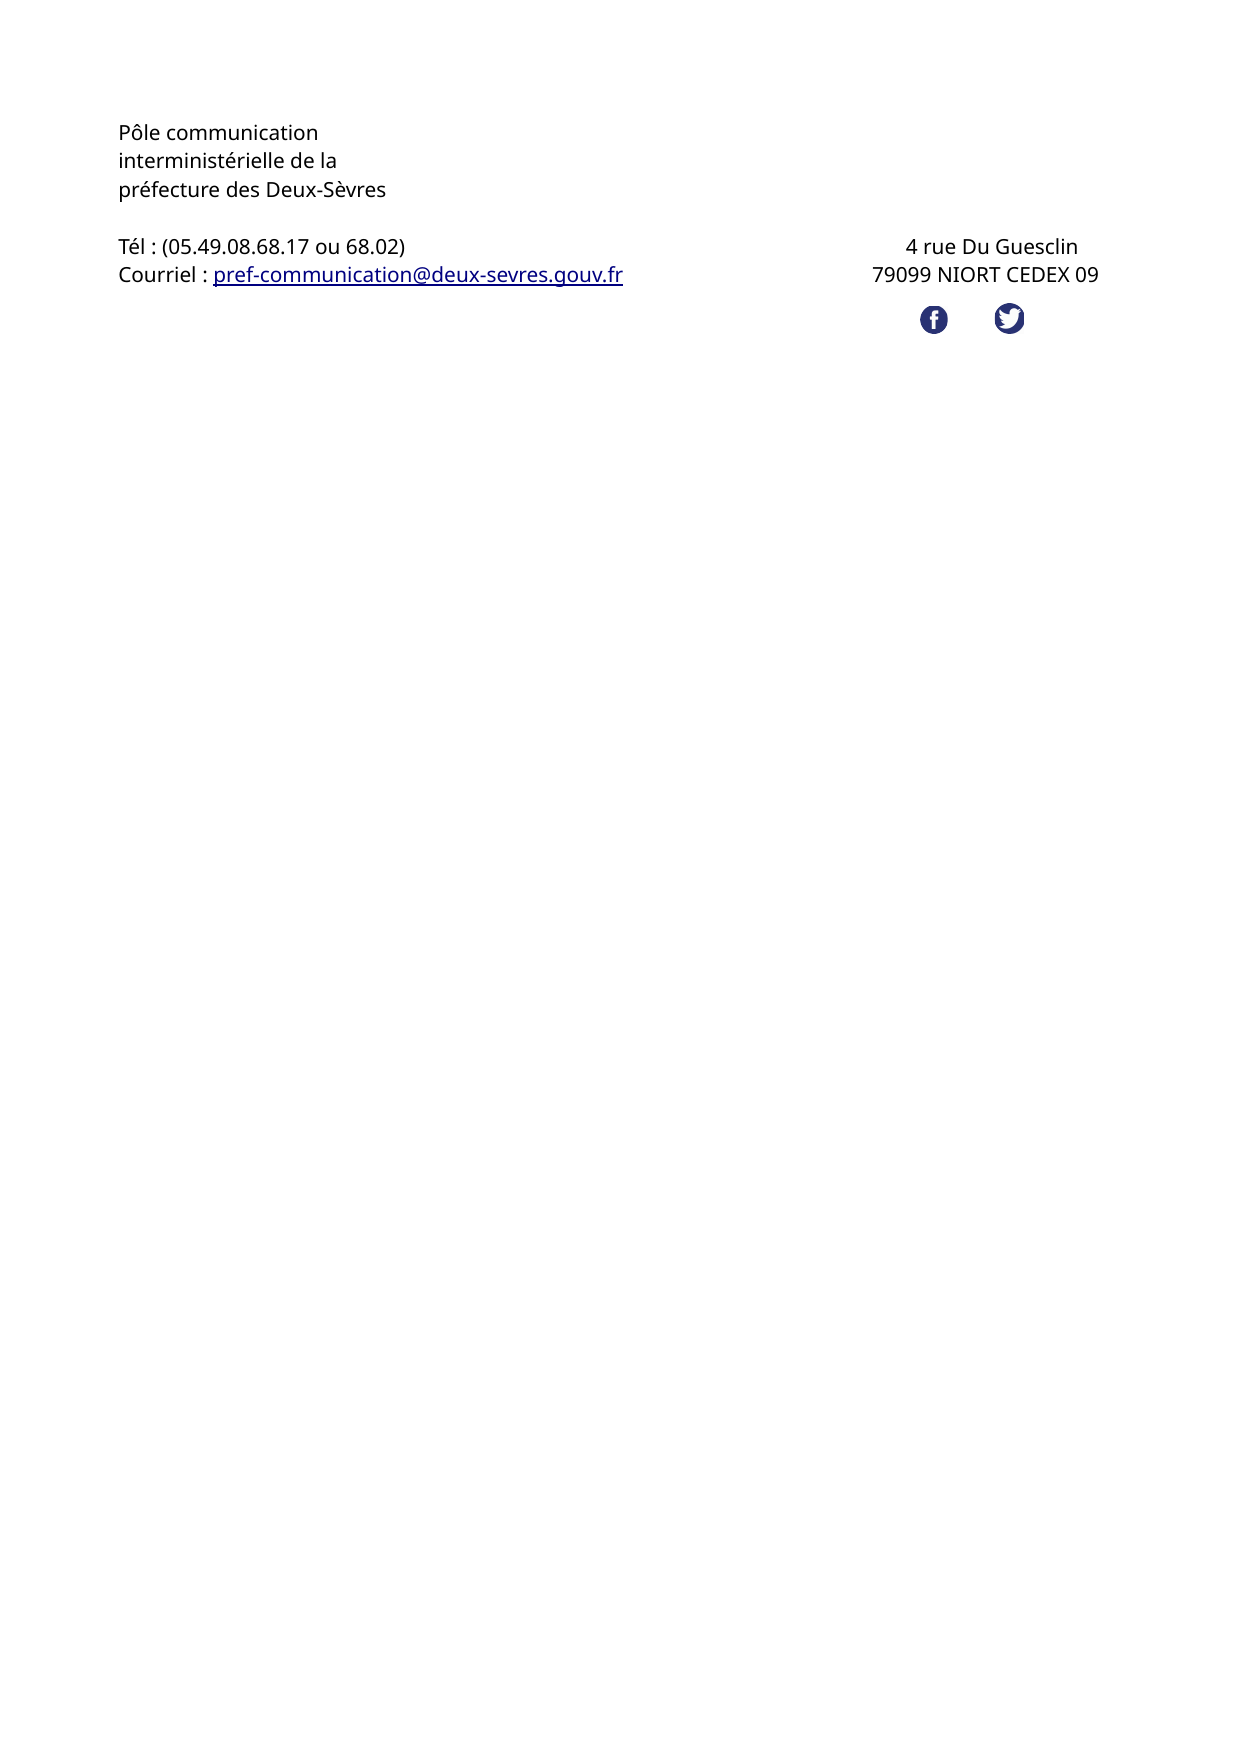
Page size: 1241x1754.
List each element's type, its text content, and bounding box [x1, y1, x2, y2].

picture [994, 303, 1024, 334]
text Courriel : pref-communication@deux-sevres.gouv.fr 79099 NIORT CEDEX 09 [118, 260, 1122, 289]
text Tél : (05.49.08.68.17 ou 68.02) 4 rue Du Guesclin [118, 232, 1122, 260]
text Pôle communication [118, 118, 1122, 147]
picture [920, 306, 948, 334]
text interministérielle de la [118, 147, 1122, 175]
text préfecture des Deux-Sèvres [118, 175, 1122, 203]
